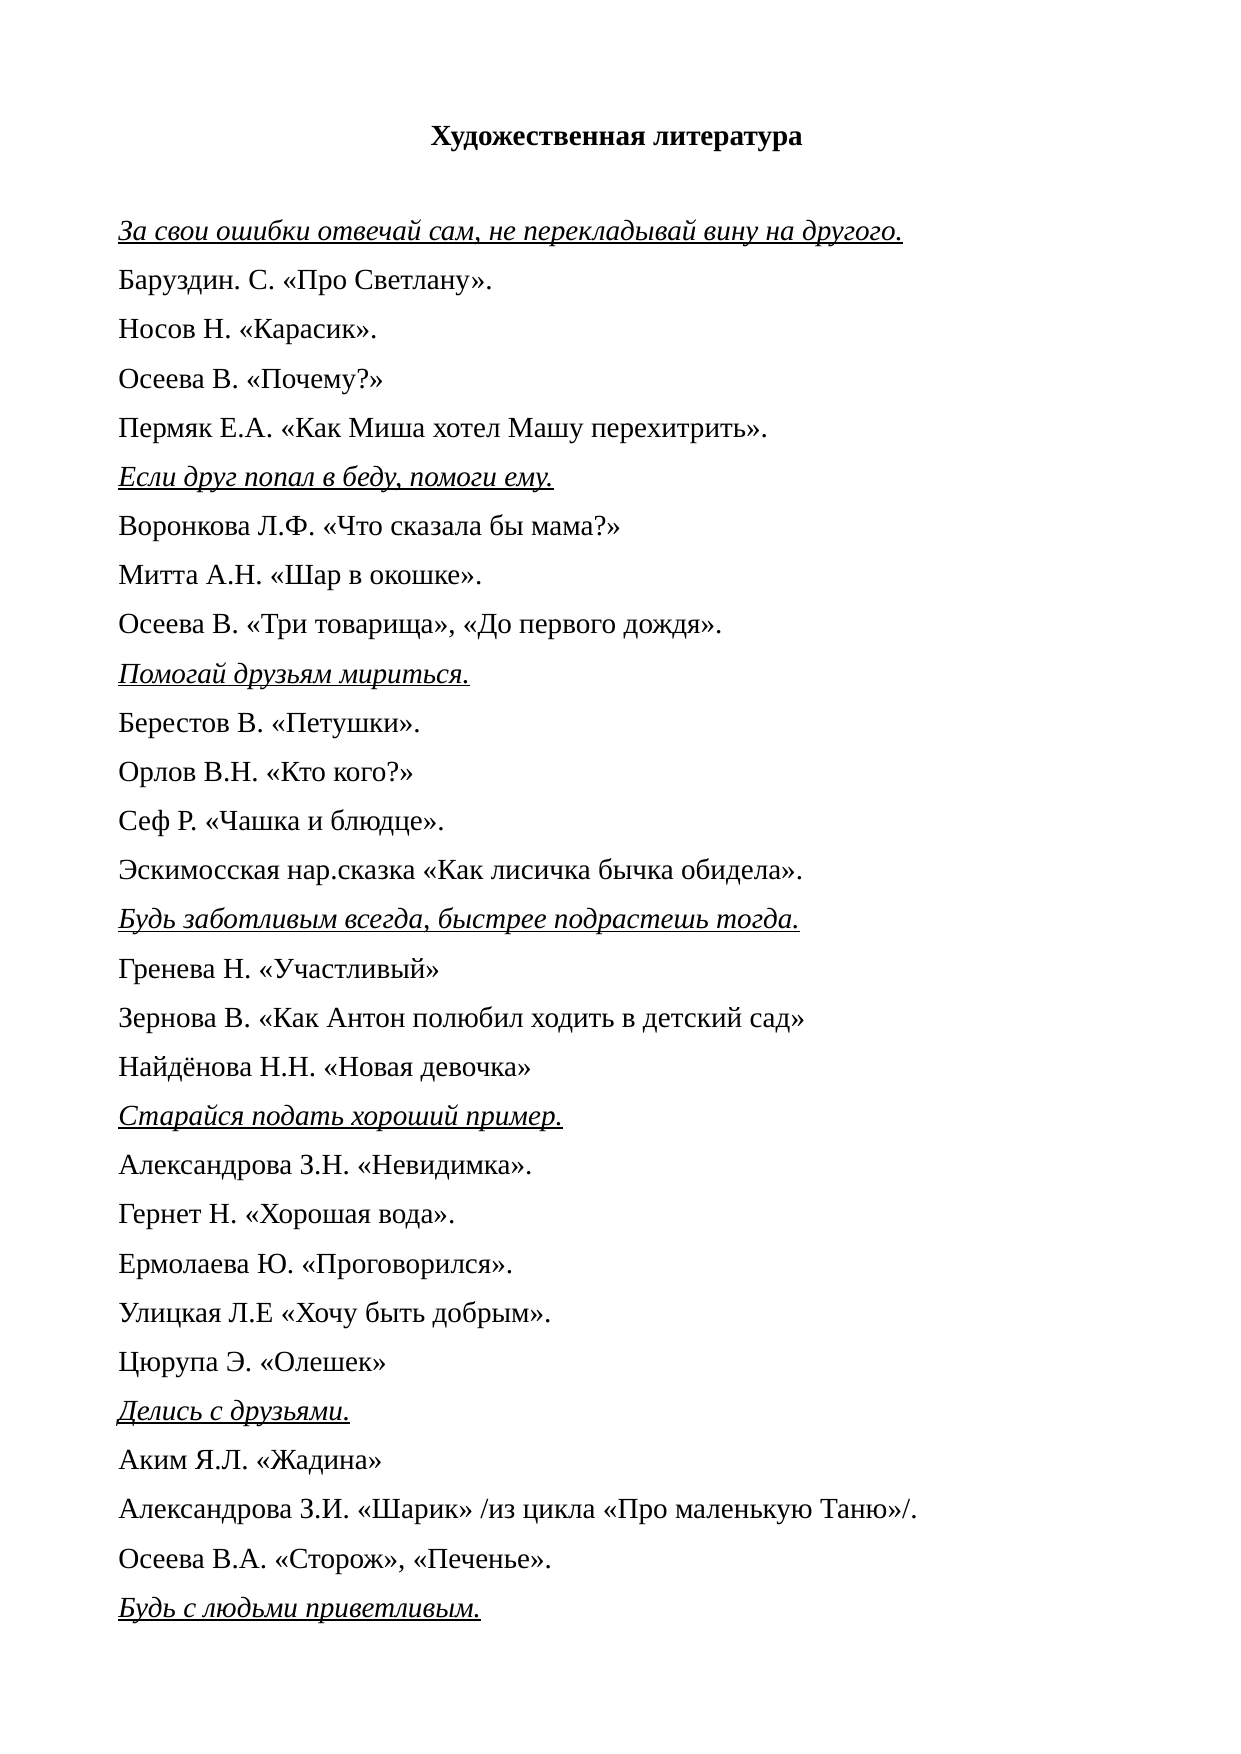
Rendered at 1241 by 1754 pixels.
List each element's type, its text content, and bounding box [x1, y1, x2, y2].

text Сеф Р. «Чашка и блюдце». [118, 803, 1122, 837]
text Делись с друзьями. [118, 1393, 1122, 1427]
text Цюрупа Э. «Олешек» [118, 1344, 1122, 1378]
text Осеева В. «Почему?» [118, 361, 1122, 394]
text Митта А.Н. «Шар в окошке». [118, 557, 1122, 591]
text Осеева В. «Три товарища», «До первого дождя». [118, 607, 1122, 640]
text Помогай друзьям мириться. [118, 656, 1122, 689]
text Зернова В. «Как Антон полюбил ходить в детский сад» [118, 1000, 1122, 1033]
text Осеева В.А. «Сторож», «Печенье». [118, 1541, 1122, 1574]
text Берестов В. «Петушки». [118, 705, 1122, 738]
text Будь заботливым всегда, быстрее подрастешь тогда. [118, 902, 1122, 935]
text Носов Н. «Карасик». [118, 312, 1122, 345]
text Эскимосская нар.сказка «Как лисичка бычка обидела». [118, 852, 1122, 886]
text Ермолаева Ю. «Проговорился». [118, 1246, 1122, 1279]
text Найдёнова Н.Н. «Новая девочка» [118, 1049, 1122, 1083]
text Гренева Н. «Участливый» [118, 951, 1122, 984]
text Художественная литература [118, 118, 1122, 152]
text За свои ошибки отвечай сам, не перекладывай вину на другого. [118, 213, 1122, 247]
text Пермяк Е.А. «Как Миша хотел Машу перехитрить». [118, 410, 1122, 443]
text Старайся подать хороший пример. [118, 1098, 1122, 1132]
text Гернет Н. «Хорошая вода». [118, 1197, 1122, 1230]
text Александрова З.Н. «Невидимка». [118, 1147, 1122, 1181]
text Воронкова Л.Ф. «Что сказала бы мама?» [118, 508, 1122, 542]
text Александрова З.И. «Шарик» /из цикла «Про маленькую Таню»/. [118, 1492, 1122, 1525]
text Улицкая Л.Е «Хочу быть добрым». [118, 1295, 1122, 1328]
text Если друг попал в беду, помоги ему. [118, 459, 1122, 493]
text Орлов В.Н. «Кто кого?» [118, 754, 1122, 788]
text Баруздин. С. «Про Светлану». [118, 262, 1122, 296]
text Аким Я.Л. «Жадина» [118, 1442, 1122, 1476]
text Будь с людьми приветливым. [118, 1590, 1122, 1623]
